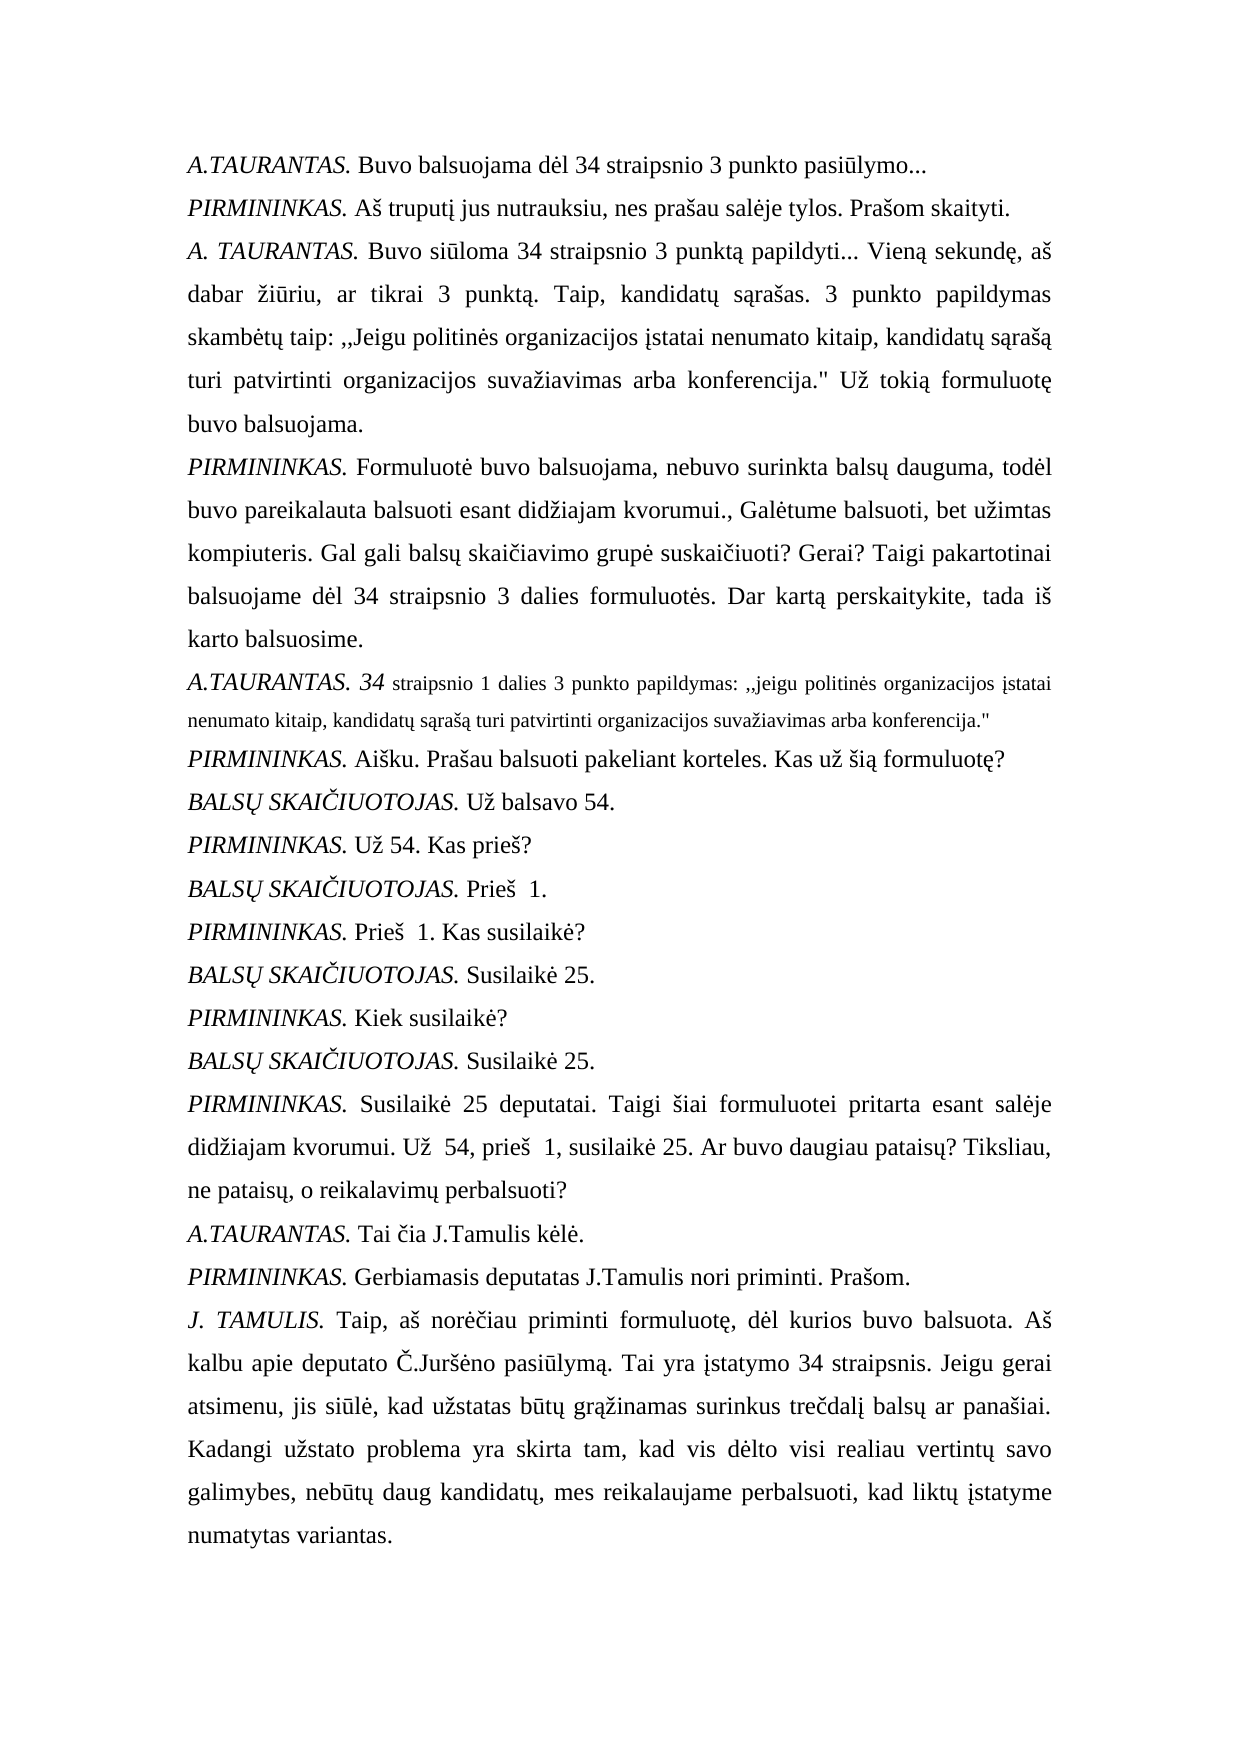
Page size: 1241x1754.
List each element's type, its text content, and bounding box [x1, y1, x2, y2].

text BALSŲ SKAIČIUOTOJAS. Už balsavo 54. [187, 787, 1053, 816]
text A.TAURANTAS. Tai čia J.Tamulis kėlė. [187, 1219, 1053, 1247]
text BALSŲ SKAIČIUOTOJAS. Susilaikė 25. [187, 1046, 1053, 1075]
text PIRMININKAS. Susilaikė 25 deputatai. Taigi šiai formuluotei pritarta esant salėje didžiajam kvorumui. Už 54, prieš 1, susilaikė 25. Ar buvo daugiau pataisų? Tiksliau, ne pataisų, o reikalavimų perbalsuoti? [187, 1089, 1053, 1204]
text BALSŲ SKAIČIUOTOJAS. Susilaikė 25. [187, 960, 1053, 989]
text PIRMININKAS. Aš truputį jus nutrauksiu, nes prašau salėje tylos. Prašom skaityti. [187, 193, 1053, 222]
text PIRMININKAS. Už 54. Kas prieš? [187, 831, 1053, 859]
text BALSŲ SKAIČIUOTOJAS. Prieš 1. [187, 874, 1053, 902]
text A.TAURANTAS. 34 straipsnio 1 dalies 3 punkto papildymas: ,,jeigu politinės organizacijos įstatai nenumato kitaip, kandidatų sąrašą turi patvirtinti organizacijos suvažiavimas arba konferencija." [187, 667, 1053, 732]
text PIRMININKAS. Kiek susilaikė? [187, 1003, 1053, 1032]
text A.TAURANTAS. Buvo balsuojama dėl 34 straipsnio 3 punkto pasiūlymo... [187, 150, 1053, 179]
text PIRMININKAS. Gerbiamasis deputatas J.Tamulis nori priminti. Prašom. [187, 1262, 1053, 1291]
text PIRMININKAS. Prieš 1. Kas susilaikė? [187, 917, 1053, 946]
text J. TAMULIS. Taip, aš norėčiau priminti formuluotę, dėl kurios buvo balsuota. Aš kalbu apie deputato Č.Juršėno pasiūlymą. Tai yra įstatymo 34 straipsnis. Jeigu gerai atsimenu, jis siūlė, kad užstatas būtų grąžinamas surinkus trečdalį balsų ar panašiai. Kadangi užstato problema yra skirta tam, kad vis dėlto visi realiau vertintų savo galimybes, nebūtų daug kandidatų, mes reikalaujame perbalsuoti, kad liktų įstatyme numatytas variantas. [187, 1305, 1053, 1549]
text A. TAURANTAS. Buvo siūloma 34 straipsnio 3 punktą papildyti... Vieną sekundę, aš dabar žiūriu, ar tikrai 3 punktą. Taip, kandidatų sąrašas. 3 punkto papildymas skambėtų taip: ,,Jeigu politinės organizacijos įstatai nenumato kitaip, kandidatų sąrašą turi patvirtinti organizacijos suvažiavimas arba konferencija." Už tokią formuluotę buvo balsuojama. [187, 236, 1053, 437]
text PIRMININKAS. Formuluotė buvo balsuojama, nebuvo surinkta balsų dauguma, todėl buvo pareikalauta balsuoti esant didžiajam kvorumui., Galėtume balsuoti, bet užimtas kompiuteris. Gal gali balsų skaičiavimo grupė suskaičiuoti? Gerai? Taigi pakartotinai balsuojame dėl 34 straipsnio 3 dalies formuluotės. Dar kartą perskaitykite, tada iš karto balsuosime. [187, 452, 1053, 653]
text PIRMININKAS. Aišku. Prašau balsuoti pakeliant korteles. Kas už šią formuluotę? [187, 744, 1053, 773]
